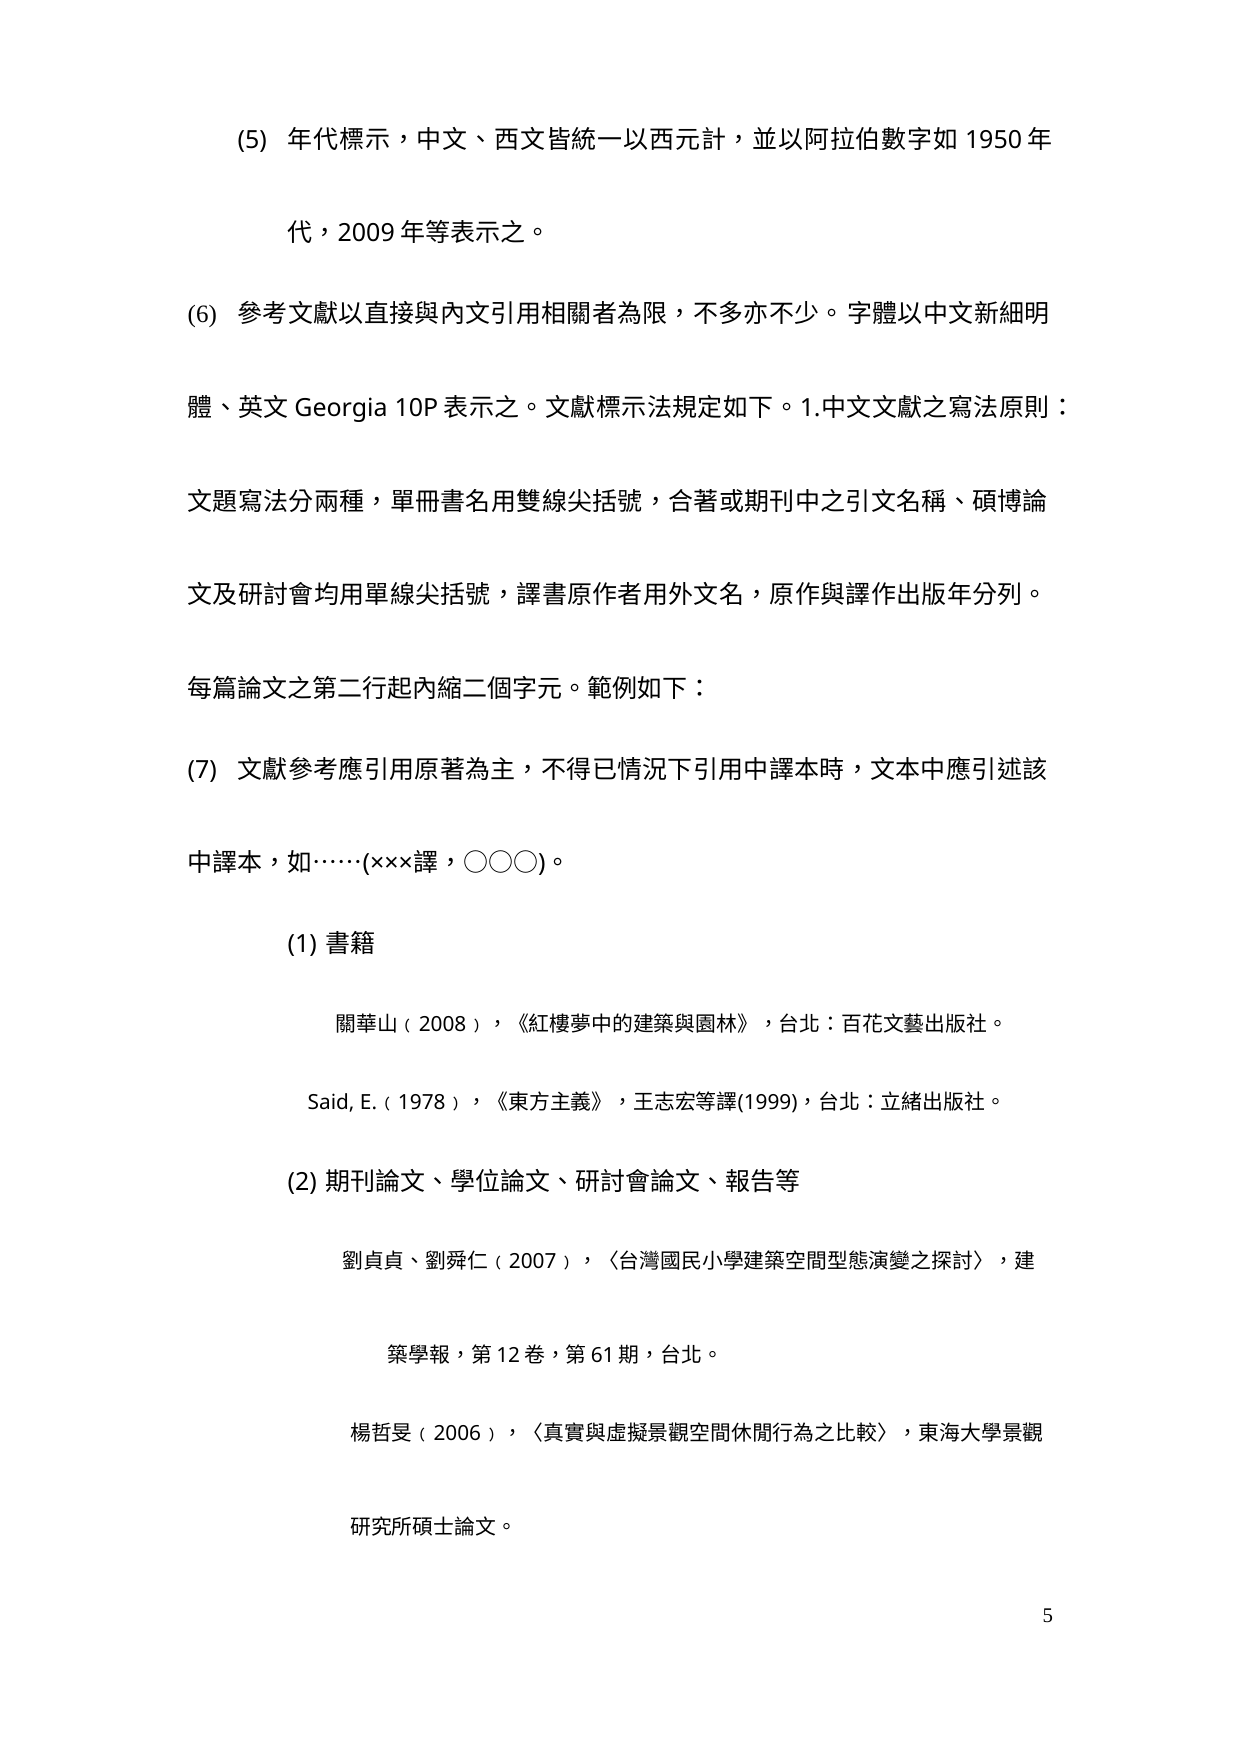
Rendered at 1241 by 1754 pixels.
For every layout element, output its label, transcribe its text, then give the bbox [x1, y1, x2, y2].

text 劉貞貞、劉舜仁﹙2007﹚，〈台灣國民小學建築空間型態演變之探討〉，建築學報，第12卷，第61期，台北。 [342, 1218, 1053, 1374]
text 楊哲旻﹙2006﹚，〈真實與虛擬景觀空間休閒行為之比較〉，東海大學景觀研究所碩士論文。 [350, 1389, 1053, 1546]
list 文獻參考應引用原著為主，不得已情況下引用中譯本時，文本中應引述該中譯本，如……(×××譯，○○○)。 [187, 726, 1050, 882]
list 期刊論文、學位論文、研討會論文、報告等 [287, 1138, 1053, 1200]
list 書籍 [287, 900, 1053, 962]
text 關華山﹙2008﹚，《紅樓夢中的建築與園林》，台北：百花文藝出版社。 [335, 981, 1053, 1043]
text Said, E.﹙1978﹚，《東方主義》，王志宏等譯(1999)，台北：立緒出版社。 [276, 1058, 1053, 1121]
list 年代標示，中文、西文皆統一以西元計，並以阿拉伯數字如1950年代，2009年等表示之。 [237, 96, 1053, 252]
list 參考文獻以直接與內文引用相關者為限，不多亦不少。字體以中文新細明體、英文Georgia 10P表示之。文獻標示法規定如下。1.中文文獻之寫法原則：文題寫法分兩種，單冊書名用雙線尖括號，合著或期刊中之引文名稱、碩博論文及研討會均用單線尖括號，譯書原作者用外文名，原作與譯作出版年分列。每篇論文之第二行起內縮二個字元。範例如下： [187, 270, 1050, 707]
